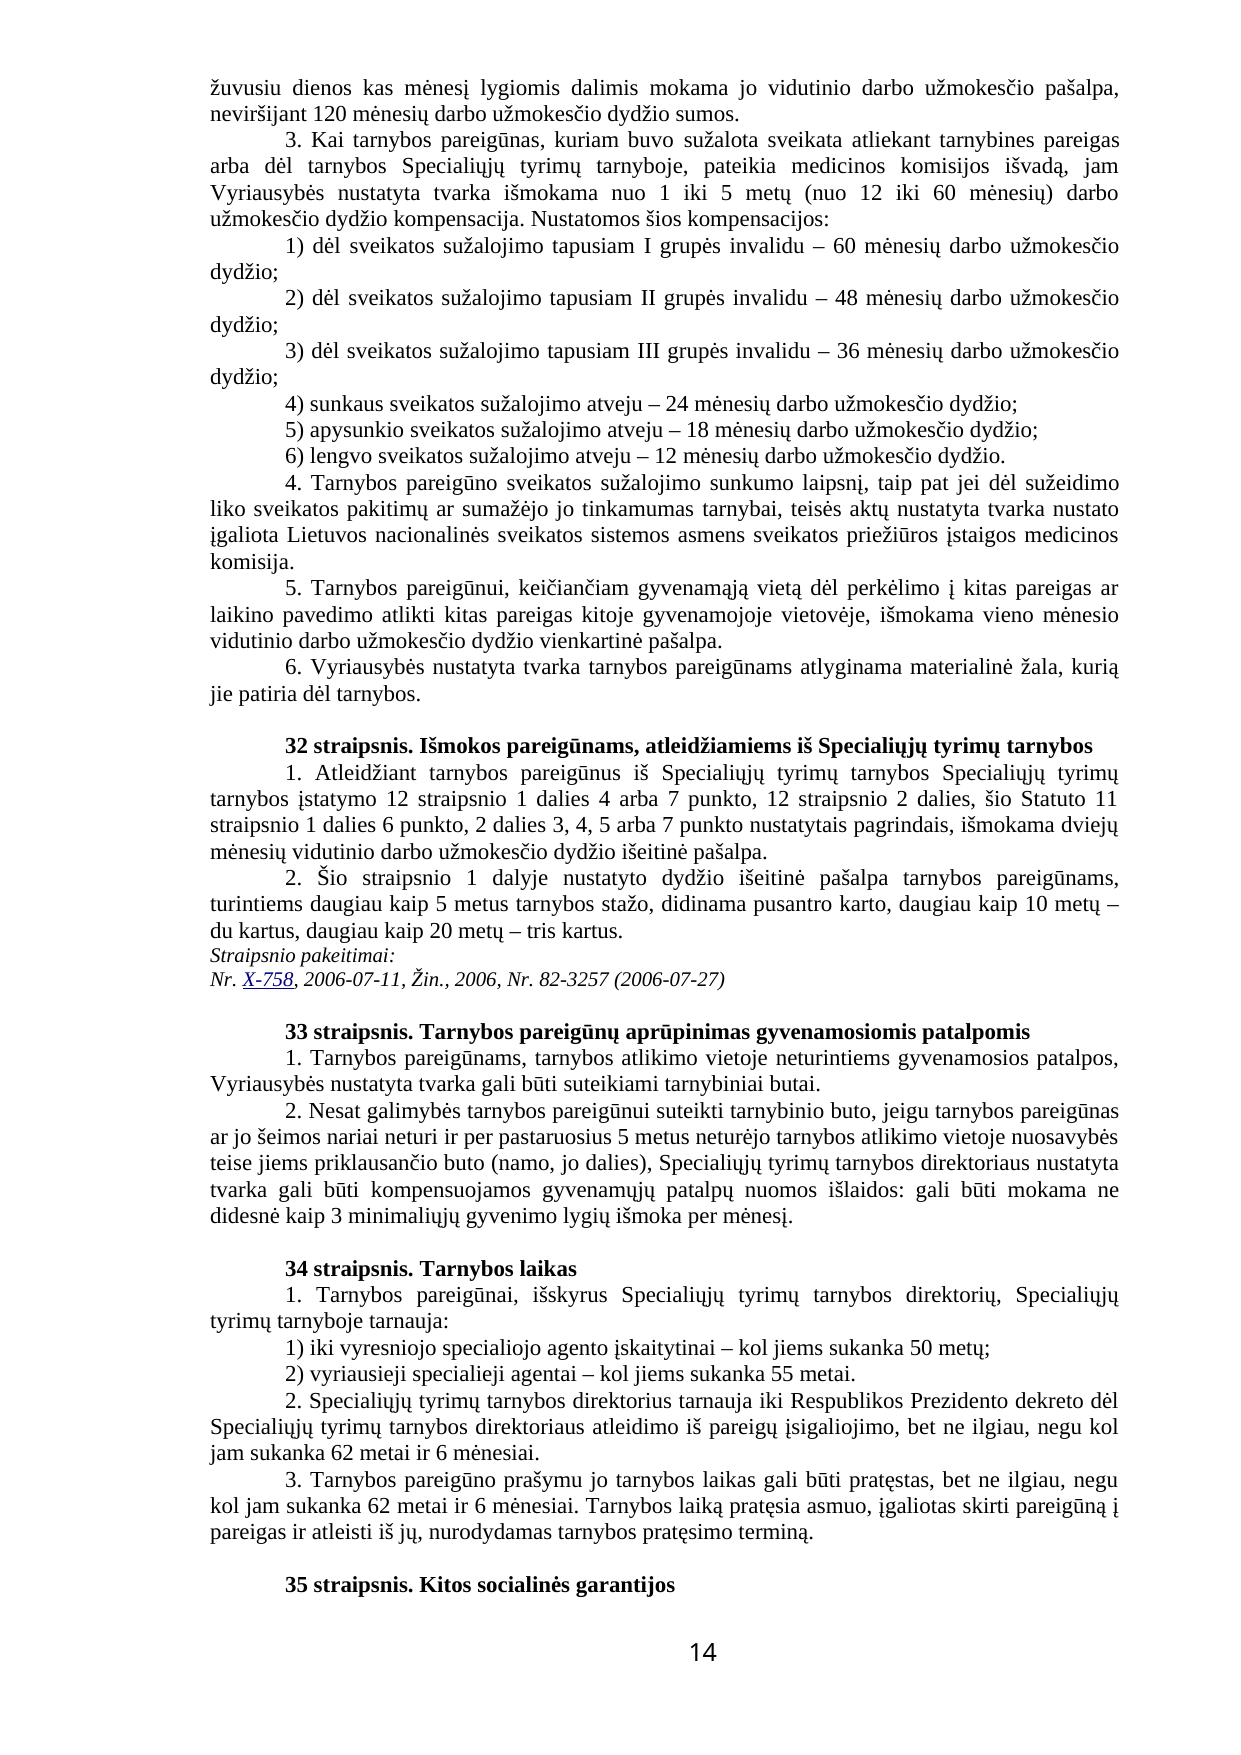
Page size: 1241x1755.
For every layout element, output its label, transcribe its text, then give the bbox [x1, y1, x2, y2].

text 1) iki vyresniojo specialiojo agento įskaitytinai – kol jiems sukanka 50 metų; [210, 1334, 1120, 1360]
text 2. Specialiųjų tyrimų tarnybos direktorius tarnauja iki Respublikos Prezidento dekreto dėl Specialiųjų tyrimų tarnybos direktoriaus atleidimo iš pareigų įsigaliojimo, bet ne ilgiau, negu kol jam sukanka 62 metai ir 6 mėnesiai. [210, 1387, 1120, 1466]
text 2) dėl sveikatos sužalojimo tapusiam II grupės invalidu – 48 mėnesių darbo užmokesčio dydžio; [210, 284, 1120, 337]
text 3) dėl sveikatos sužalojimo tapusiam III grupės invalidu – 36 mėnesių darbo užmokesčio dydžio; [210, 337, 1120, 390]
text 5. Tarnybos pareigūnui, keičiančiam gyvenamąją vietą dėl perkėlimo į kitas pareigas ar laikino pavedimo atlikti kitas pareigas kitoje gyvenamojoje vietovėje, išmokama vieno mėnesio vidutinio darbo užmokesčio dydžio vienkartinė pašalpa. [210, 574, 1120, 653]
text Straipsnio pakeitimai: [210, 943, 1120, 967]
text 32 straipsnis. Išmokos pareigūnams, atleidžiamiems iš Specialiųjų tyrimų tarnybos [285, 732, 1120, 759]
text 4) sunkaus sveikatos sužalojimo atveju – 24 mėnesių darbo užmokesčio dydžio; [210, 390, 1120, 416]
text 4. Tarnybos pareigūno sveikatos sužalojimo sunkumo laipsnį, taip pat jei dėl sužeidimo liko sveikatos pakitimų ar sumažėjo jo tinkamumas tarnybai, teisės aktų nustatyta tvarka nustato įgaliota Lietuvos nacionalinės sveikatos sistemos asmens sveikatos priežiūros įstaigos medicinos komisija. [210, 469, 1120, 574]
text 33 straipsnis. Tarnybos pareigūnų aprūpinimas gyvenamosiomis patalpomis [285, 1018, 1120, 1044]
text Nr. X-758, 2006-07-11, Žin., 2006, Nr. 82-3257 (2006-07-27) [210, 967, 1120, 991]
text 6. Vyriausybės nustatyta tvarka tarnybos pareigūnams atlyginama materialinė žala, kurią jie patiria dėl tarnybos. [210, 653, 1120, 706]
text 3. Tarnybos pareigūno prašymu jo tarnybos laikas gali būti pratęstas, bet ne ilgiau, negu kol jam sukanka 62 metai ir 6 mėnesiai. Tarnybos laiką pratęsia asmuo, įgaliotas skirti pareigūną į pareigas ir atleisti iš jų, nurodydamas tarnybos pratęsimo terminą. [210, 1466, 1120, 1545]
text 2) vyriausieji specialieji agentai – kol jiems sukanka 55 metai. [210, 1360, 1120, 1387]
text 6) lengvo sveikatos sužalojimo atveju – 12 mėnesių darbo užmokesčio dydžio. [210, 442, 1120, 469]
text 2. Nesat galimybės tarnybos pareigūnui suteikti tarnybinio buto, jeigu tarnybos pareigūnas ar jo šeimos nariai neturi ir per pastaruosius 5 metus neturėjo tarnybos atlikimo vietoje nuosavybės teise jiems priklausančio buto (namo, jo dalies), Specialiųjų tyrimų tarnybos direktoriaus nustatyta tvarka gali būti kompensuojamos gyvenamųjų patalpų nuomos išlaidos: gali būti mokama ne didesnė kaip 3 minimaliųjų gyvenimo lygių išmoka per mėnesį. [210, 1097, 1120, 1228]
text 1) dėl sveikatos sužalojimo tapusiam I grupės invalidu – 60 mėnesių darbo užmokesčio dydžio; [210, 232, 1120, 284]
text 35 straipsnis. Kitos socialinės garantijos [210, 1571, 1120, 1597]
text 5) apysunkio sveikatos sužalojimo atveju – 18 mėnesių darbo užmokesčio dydžio; [210, 416, 1120, 442]
text 2. Šio straipsnio 1 dalyje nustatyto dydžio išeitinė pašalpa tarnybos pareigūnams, turintiems daugiau kaip 5 metus tarnybos stažo, didinama pusantro karto, daugiau kaip 10 metų – du kartus, daugiau kaip 20 metų – tris kartus. [210, 864, 1120, 943]
text 34 straipsnis. tarnybos laikas [210, 1255, 1120, 1281]
text 1. Tarnybos pareigūnai, išskyrus Specialiųjų tyrimų tarnybos direktorių, Specialiųjų tyrimų tarnyboje tarnauja: [210, 1281, 1120, 1334]
text žuvusiu dienos kas mėnesį lygiomis dalimis mokama jo vidutinio darbo užmokesčio pašalpa, neviršijant 120 mėnesių darbo užmokesčio dydžio sumos. [210, 73, 1120, 126]
text 3. Kai tarnybos pareigūnas, kuriam buvo sužalota sveikata atliekant tarnybines pareigas arba dėl tarnybos Specialiųjų tyrimų tarnyboje, pateikia medicinos komisijos išvadą, jam Vyriausybės nustatyta tvarka išmokama nuo 1 iki 5 metų (nuo 12 iki 60 mėnesių) darbo užmokesčio dydžio kompensacija. Nustatomos šios kompensacijos: [210, 126, 1120, 232]
text 1. Atleidžiant tarnybos pareigūnus iš Specialiųjų tyrimų tarnybos Specialiųjų tyrimų tarnybos įstatymo 12 straipsnio 1 dalies 4 arba 7 punkto, 12 straipsnio 2 dalies, šio Statuto 11 straipsnio 1 dalies 6 punkto, 2 dalies 3, 4, 5 arba 7 punkto nustatytais pagrindais, išmokama dviejų mėnesių vidutinio darbo užmokesčio dydžio išeitinė pašalpa. [210, 759, 1120, 864]
text 1. Tarnybos pareigūnams, tarnybos atlikimo vietoje neturintiems gyvenamosios patalpos, Vyriausybės nustatyta tvarka gali būti suteikiami tarnybiniai butai. [210, 1044, 1120, 1097]
